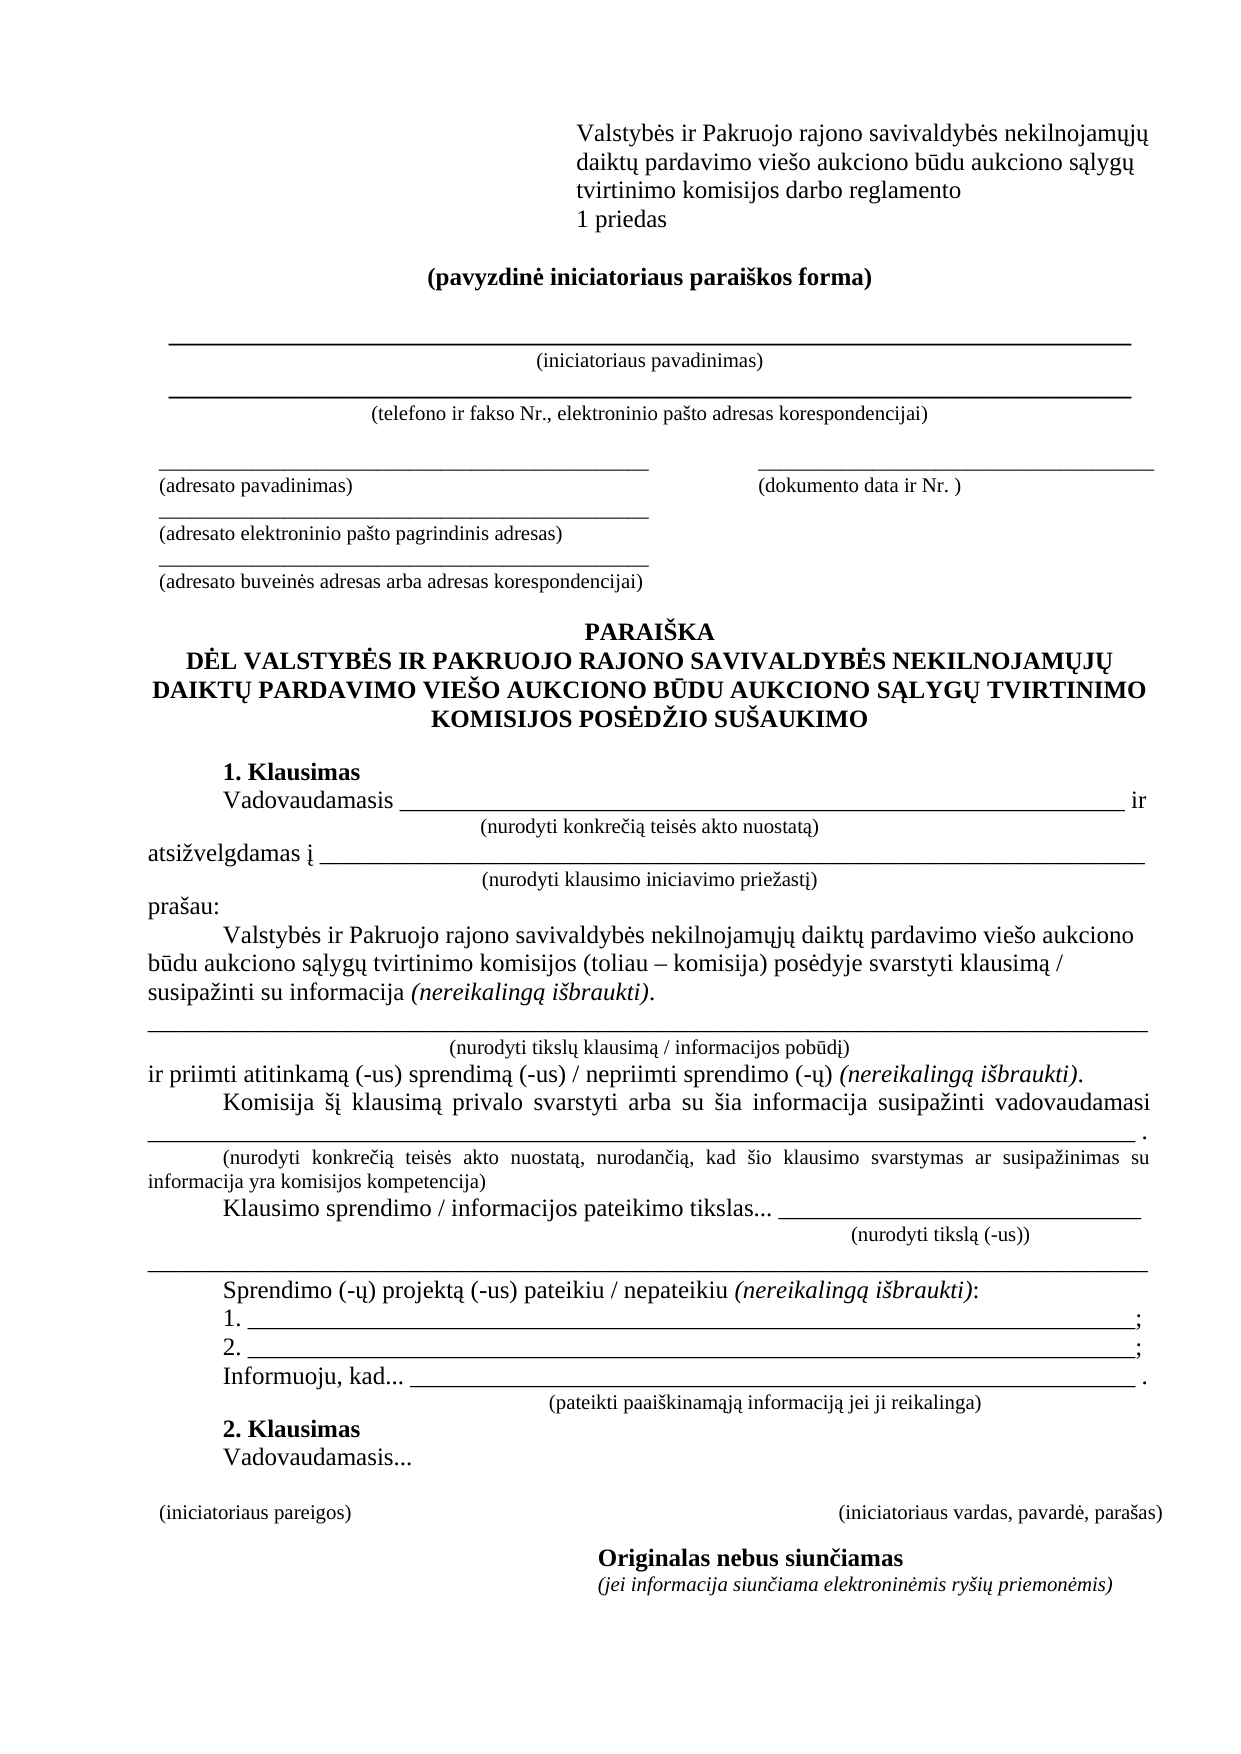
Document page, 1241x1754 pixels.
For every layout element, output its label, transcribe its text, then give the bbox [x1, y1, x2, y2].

text (telefono ir fakso Nr., elektroninio pašto adresas korespondencijai) [148, 401, 1152, 425]
text (jei informacija siunčiama elektroninėmis ryšių priemonėmis) [598, 1572, 1152, 1596]
text paraiška [148, 617, 1152, 646]
text prašau: [148, 891, 1152, 920]
text 1 priedas [148, 204, 1152, 233]
text 1. _______________________________________________________________________; [148, 1303, 1152, 1332]
text 2. Klausimas [148, 1414, 1152, 1442]
text (pavyzdinė iniciatoriaus paraiškos forma) [148, 262, 1152, 291]
text tvirtinimo komisijos darbo reglamento [148, 176, 1152, 204]
text Komisija šį klausimą privalo svarstyti arba su šia informacija susipažinti vadovaudamasi _______________________________________________________________________________ . [148, 1087, 1152, 1145]
text ________________________________________________________________________________ [148, 1246, 1152, 1275]
text Informuoju, kad... __________________________________________________________ . [148, 1361, 1152, 1390]
text Vadovaudamasis __________________________________________________________ ir [148, 785, 1152, 814]
text ir priimti atitinkamą (-us) sprendimą (-us) / nepriimti sprendimo (-ų) (nereikalingą išbraukti). [148, 1059, 1152, 1087]
text (iniciatoriaus pavadinimas) [148, 348, 1152, 372]
text Valstybės ir Pakruojo rajono savivaldybės nekilnojamųjų daiktų pardavimo viešo aukciono būdu aukciono sąlygų tvirtinimo komisijos (toliau – komisija) posėdyje svarstyti klausimą / susipažinti su informacija (nereikalingą išbraukti). ________________________________________________________________________________ [148, 920, 1152, 1035]
text (nurodyti konkrečią teisės akto nuostatą, nurodančią, kad šio klausimo svarstymas ar susipažinimas su informacija yra komisijos kompetencija) [148, 1145, 1152, 1193]
text (pateikti paaiškinamąją informaciją jei ji reikalinga) [148, 1390, 1152, 1414]
text Vadovaudamasis... [148, 1442, 1152, 1471]
text _____________________________________________________________________________ [148, 319, 1152, 348]
table_header _______________________________________________ (adresato pavadinimas) _______________________________________________ (adresato elektroninio pašto pagrindinis adresas) _______________________________________________ (adresato buveinės adresas arba adresas korespondencijai) [148, 449, 747, 593]
text Valstybės ir Pakruojo rajono savivaldybės nekilnojamųjų [148, 118, 1152, 147]
text Sprendimo (-ų) projektą (-us) pateikiu / nepateikiu (nereikalingą išbraukti): [148, 1275, 1152, 1303]
text 2. _______________________________________________________________________; [148, 1332, 1152, 1361]
table_header ______________________________________ (dokumento data ir Nr. ) [747, 449, 1165, 593]
text (nurodyti tikslą (-us)) [148, 1222, 1152, 1246]
text Klausimo sprendimo / informacijos pateikimo tikslas... _____________________________ [148, 1193, 1152, 1222]
text dėl Valstybės ir Pakruojo rajono savivaldybės nekilnojamųjų daiktų pardavimo viešo aukciono būdu aukciono sąlygų tvirtinimo komisijos posėdžio sušaukimo [148, 646, 1152, 732]
text (nurodyti klausimo iniciavimo priežastį) [148, 867, 1152, 891]
text 1. Klausimas [148, 757, 1152, 785]
text atsižvelgdamas į __________________________________________________________________ [148, 838, 1152, 867]
text (nurodyti konkrečią teisės akto nuostatą) [148, 814, 1152, 838]
text daiktų pardavimo viešo aukciono būdu aukciono sąlygų [148, 147, 1152, 176]
text Originalas nebus siunčiamas [523, 1543, 1152, 1572]
table_header (iniciatoriaus vardas, pavardė, parašas) [661, 1500, 1174, 1524]
text _____________________________________________________________________________ [148, 372, 1152, 401]
table_header (iniciatoriaus pareigos) [148, 1500, 661, 1524]
text (nurodyti tikslų klausimą / informacijos pobūdį) [148, 1035, 1152, 1059]
